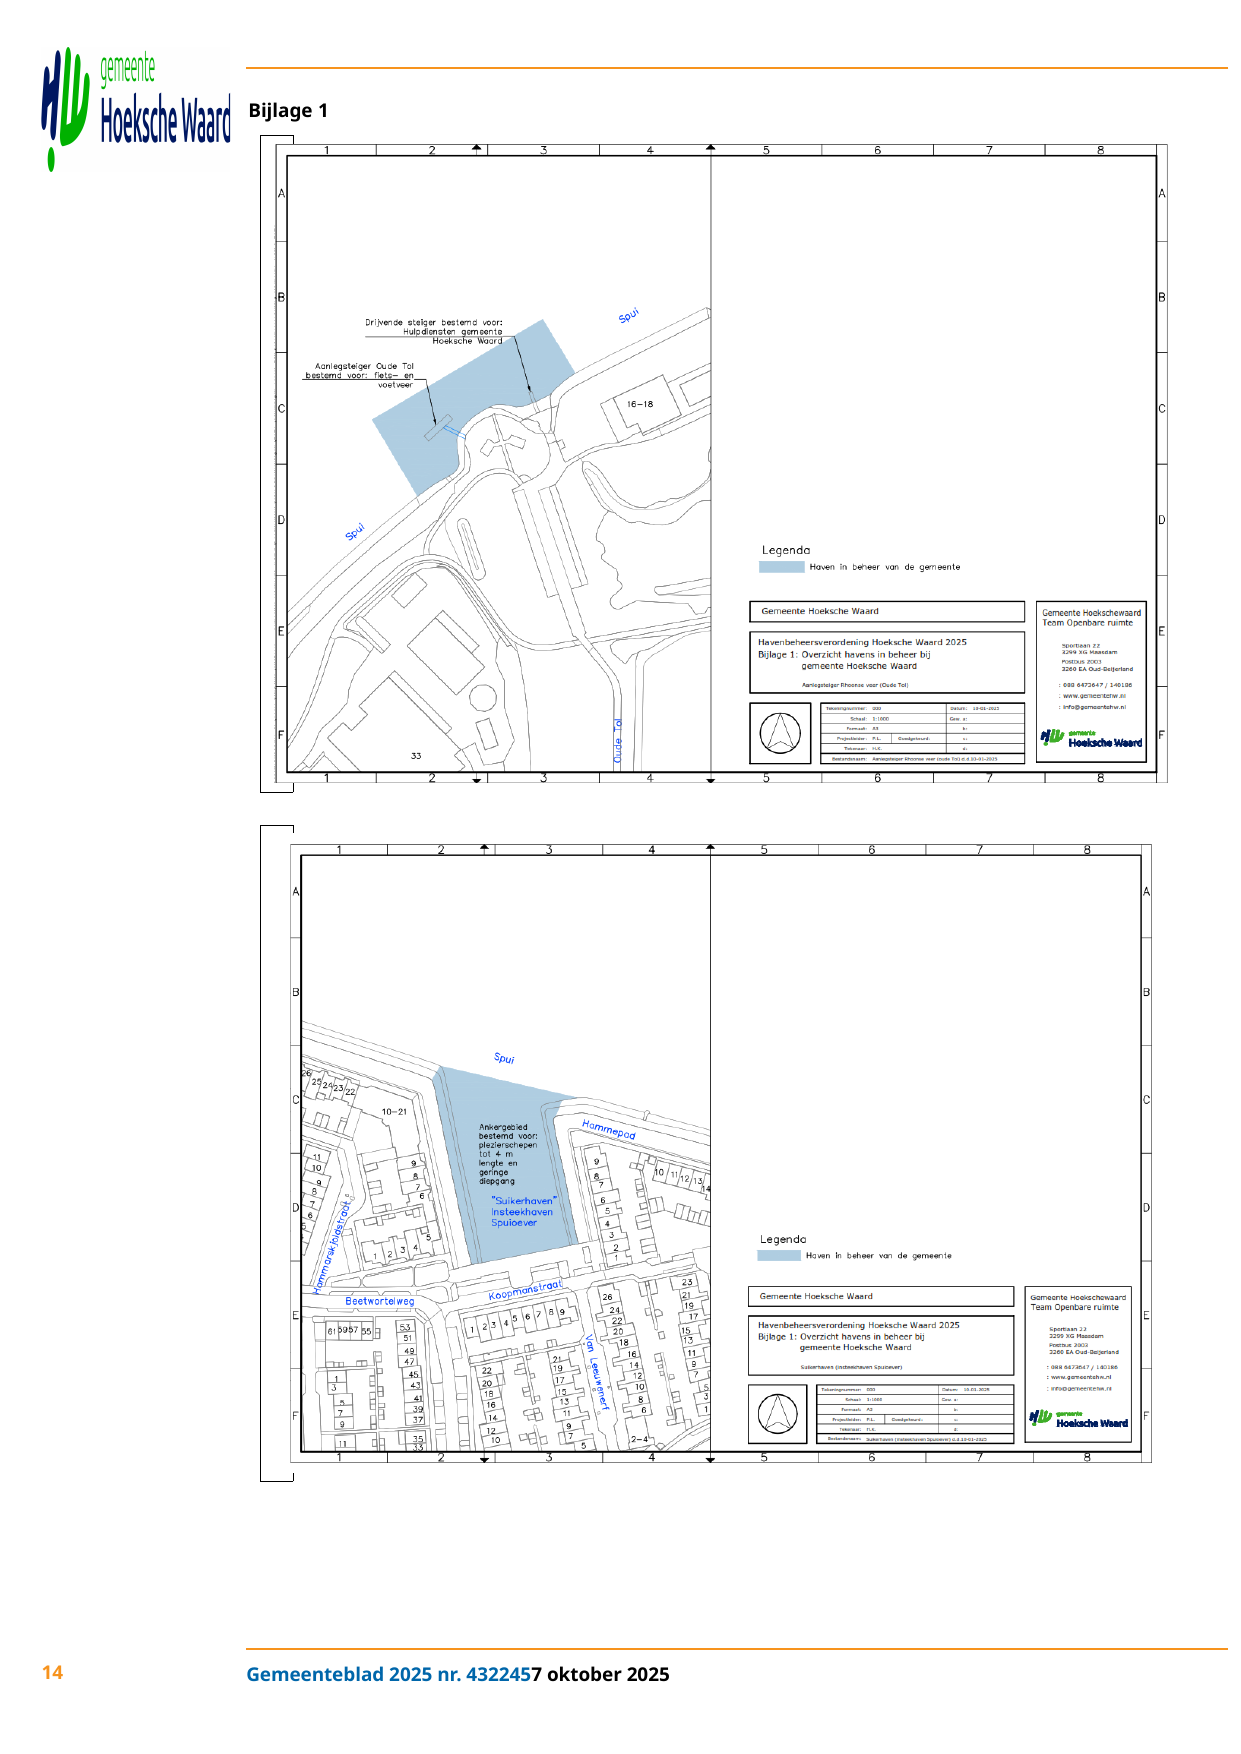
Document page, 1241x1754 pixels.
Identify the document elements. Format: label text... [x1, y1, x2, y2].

picture [41, 47, 231, 172]
text Bijlage 1 [248, 95, 1152, 123]
picture [268, 144, 1173, 783]
picture [268, 833, 1173, 1473]
